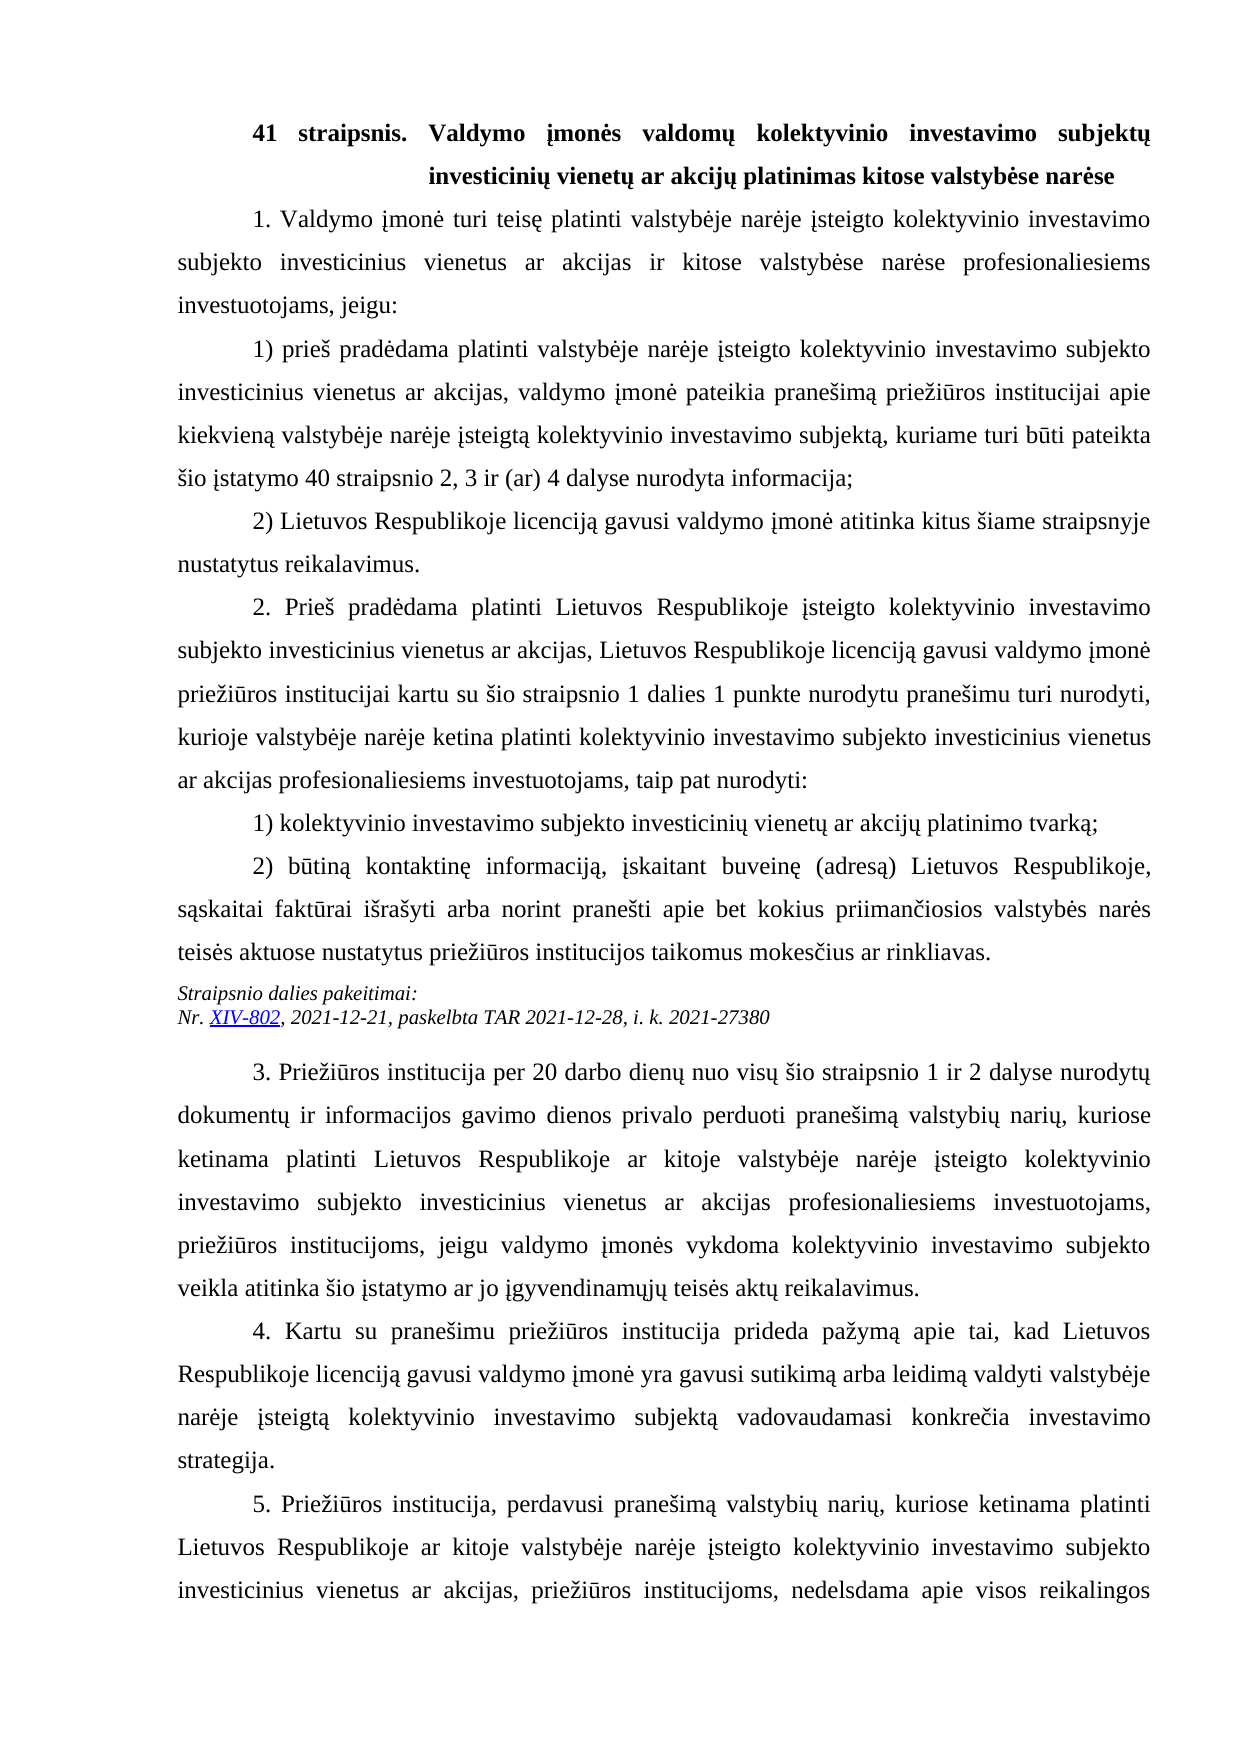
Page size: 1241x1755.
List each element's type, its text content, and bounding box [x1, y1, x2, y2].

text Straipsnio dalies pakeitimai: [177, 981, 1152, 1005]
text Nr. XIV-802, 2021-12-21, paskelbta TAR 2021-12-28, i. k. 2021-27380 [177, 1005, 1152, 1029]
text 5. Priežiūros institucija, perdavusi pranešimą valstybių narių, kuriose ketinama platinti Lietuvos Respublikoje ar kitoje valstybėje narėje įsteigto kolektyvinio investavimo subjekto investicinius vienetus ar akcijas, priežiūros institucijoms, nedelsdama apie visos reikalingos [177, 1489, 1152, 1604]
text 1) kolektyvinio investavimo subjekto investicinių vienetų ar akcijų platinimo tvarką; [177, 808, 1152, 837]
text 1. Valdymo įmonė turi teisę platinti valstybėje narėje įsteigto kolektyvinio investavimo subjekto investicinius vienetus ar akcijas ir kitose valstybėse narėse profesionaliesiems investuotojams, jeigu: [177, 204, 1152, 319]
text 4. Kartu su pranešimu priežiūros institucija prideda pažymą apie tai, kad Lietuvos Respublikoje licenciją gavusi valdymo įmonė yra gavusi sutikimą arba leidimą valdyti valstybėje narėje įsteigtą kolektyvinio investavimo subjektą vadovaudamasi konkrečia investavimo strategija. [177, 1316, 1152, 1474]
text 2) būtiną kontaktinę informaciją, įskaitant buveinę (adresą) Lietuvos Respublikoje, sąskaitai faktūrai išrašyti arba norint pranešti apie bet kokius priimančiosios valstybės narės teisės aktuose nustatytus priežiūros institucijos taikomus mokesčius ar rinkliavas. [177, 851, 1152, 966]
text 2) Lietuvos Respublikoje licenciją gavusi valdymo įmonė atitinka kitus šiame straipsnyje nustatytus reikalavimus. [177, 506, 1152, 578]
text 2. Prieš pradėdama platinti Lietuvos Respublikoje įsteigto kolektyvinio investavimo subjekto investicinius vienetus ar akcijas, Lietuvos Respublikoje licenciją gavusi valdymo įmonė priežiūros institucijai kartu su šio straipsnio 1 dalies 1 punkte nurodytu pranešimu turi nurodyti, kurioje valstybėje narėje ketina platinti kolektyvinio investavimo subjekto investicinius vienetus ar akcijas profesionaliesiems investuotojams, taip pat nurodyti: [177, 592, 1152, 794]
text 41 straipsnis. Valdymo įmonės valdomų kolektyvinio investavimo subjektų investicinių vienetų ar akcijų platinimas kitose valstybėse narėse [252, 118, 1152, 190]
text 1) prieš pradėdama platinti valstybėje narėje įsteigto kolektyvinio investavimo subjekto investicinius vienetus ar akcijas, valdymo įmonė pateikia pranešimą priežiūros institucijai apie kiekvieną valstybėje narėje įsteigtą kolektyvinio investavimo subjektą, kuriame turi būti pateikta šio įstatymo 40 straipsnio 2, 3 ir (ar) 4 dalyse nurodyta informacija; [177, 334, 1152, 492]
text 3. Priežiūros institucija per 20 darbo dienų nuo visų šio straipsnio 1 ir 2 dalyse nurodytų dokumentų ir informacijos gavimo dienos privalo perduoti pranešimą valstybių narių, kuriose ketinama platinti Lietuvos Respublikoje ar kitoje valstybėje narėje įsteigto kolektyvinio investavimo subjekto investicinius vienetus ar akcijas profesionaliesiems investuotojams, priežiūros institucijoms, jeigu valdymo įmonės vykdoma kolektyvinio investavimo subjekto veikla atitinka šio įstatymo ar jo įgyvendinamųjų teisės aktų reikalavimus. [177, 1057, 1152, 1302]
